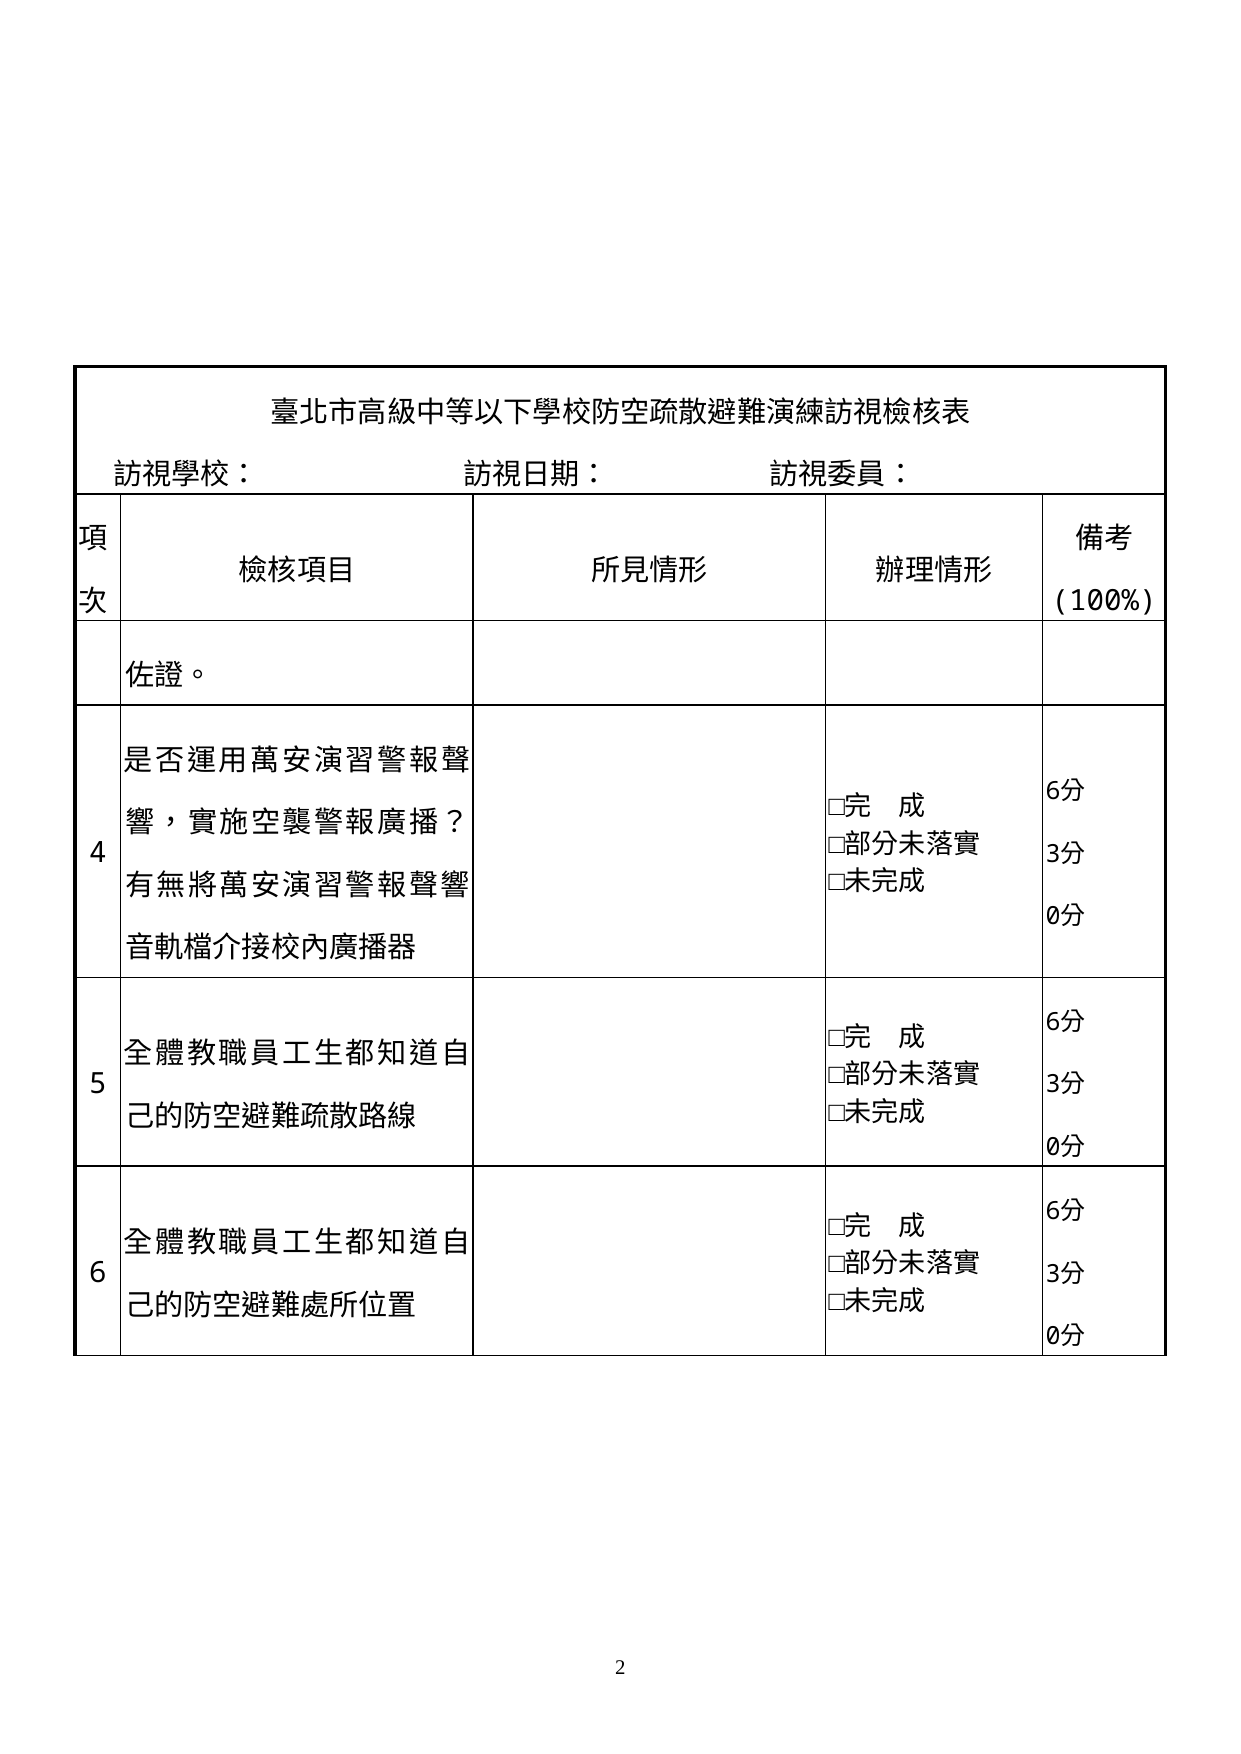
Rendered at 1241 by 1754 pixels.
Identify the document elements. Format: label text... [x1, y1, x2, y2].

table_cell □完 成 □部分未落實 □未完成 [826, 978, 1042, 1165]
table_cell 4 [77, 706, 120, 976]
table_cell [474, 706, 825, 976]
table_cell [77, 621, 120, 704]
table_cell □完 成 □部分未落實 □未完成 [826, 706, 1042, 976]
table_cell 6分 3分 0分 [1043, 978, 1164, 1165]
table_cell 6 [77, 1167, 120, 1354]
table_cell 項次 [77, 495, 120, 619]
table_cell 全體教職員工生都知道自己的防空避難疏散路線 [121, 978, 472, 1165]
table_cell [474, 978, 825, 1165]
table_cell 備考 (100%) [1043, 495, 1164, 619]
table_cell 全體教職員工生都知道自己的防空避難處所位置 [121, 1167, 472, 1354]
table_cell 是否運用萬安演習警報聲響，實施空襲警報廣播？有無將萬安演習警報聲響音軌檔介接校內廣播器 [121, 706, 472, 976]
table_cell 佐證。 [121, 621, 472, 704]
table_cell 6分 3分 0分 [1043, 706, 1164, 976]
table_cell [474, 621, 825, 704]
table_cell [826, 621, 1042, 704]
table_cell 檢核項目 [121, 495, 472, 619]
table_cell 6分 3分 0分 [1043, 1167, 1164, 1354]
table_cell [1043, 621, 1164, 704]
table_cell 辦理情形 [826, 495, 1042, 619]
table_header 臺北市高級中等以下學校防空疏散避難演練訪視檢核表 訪視學校： 訪視日期： 訪視委員： [77, 368, 1164, 493]
table_cell 所見情形 [474, 495, 825, 619]
table_cell □完 成 □部分未落實 □未完成 [826, 1167, 1042, 1354]
table_cell 5 [77, 978, 120, 1165]
table_cell [474, 1167, 825, 1354]
